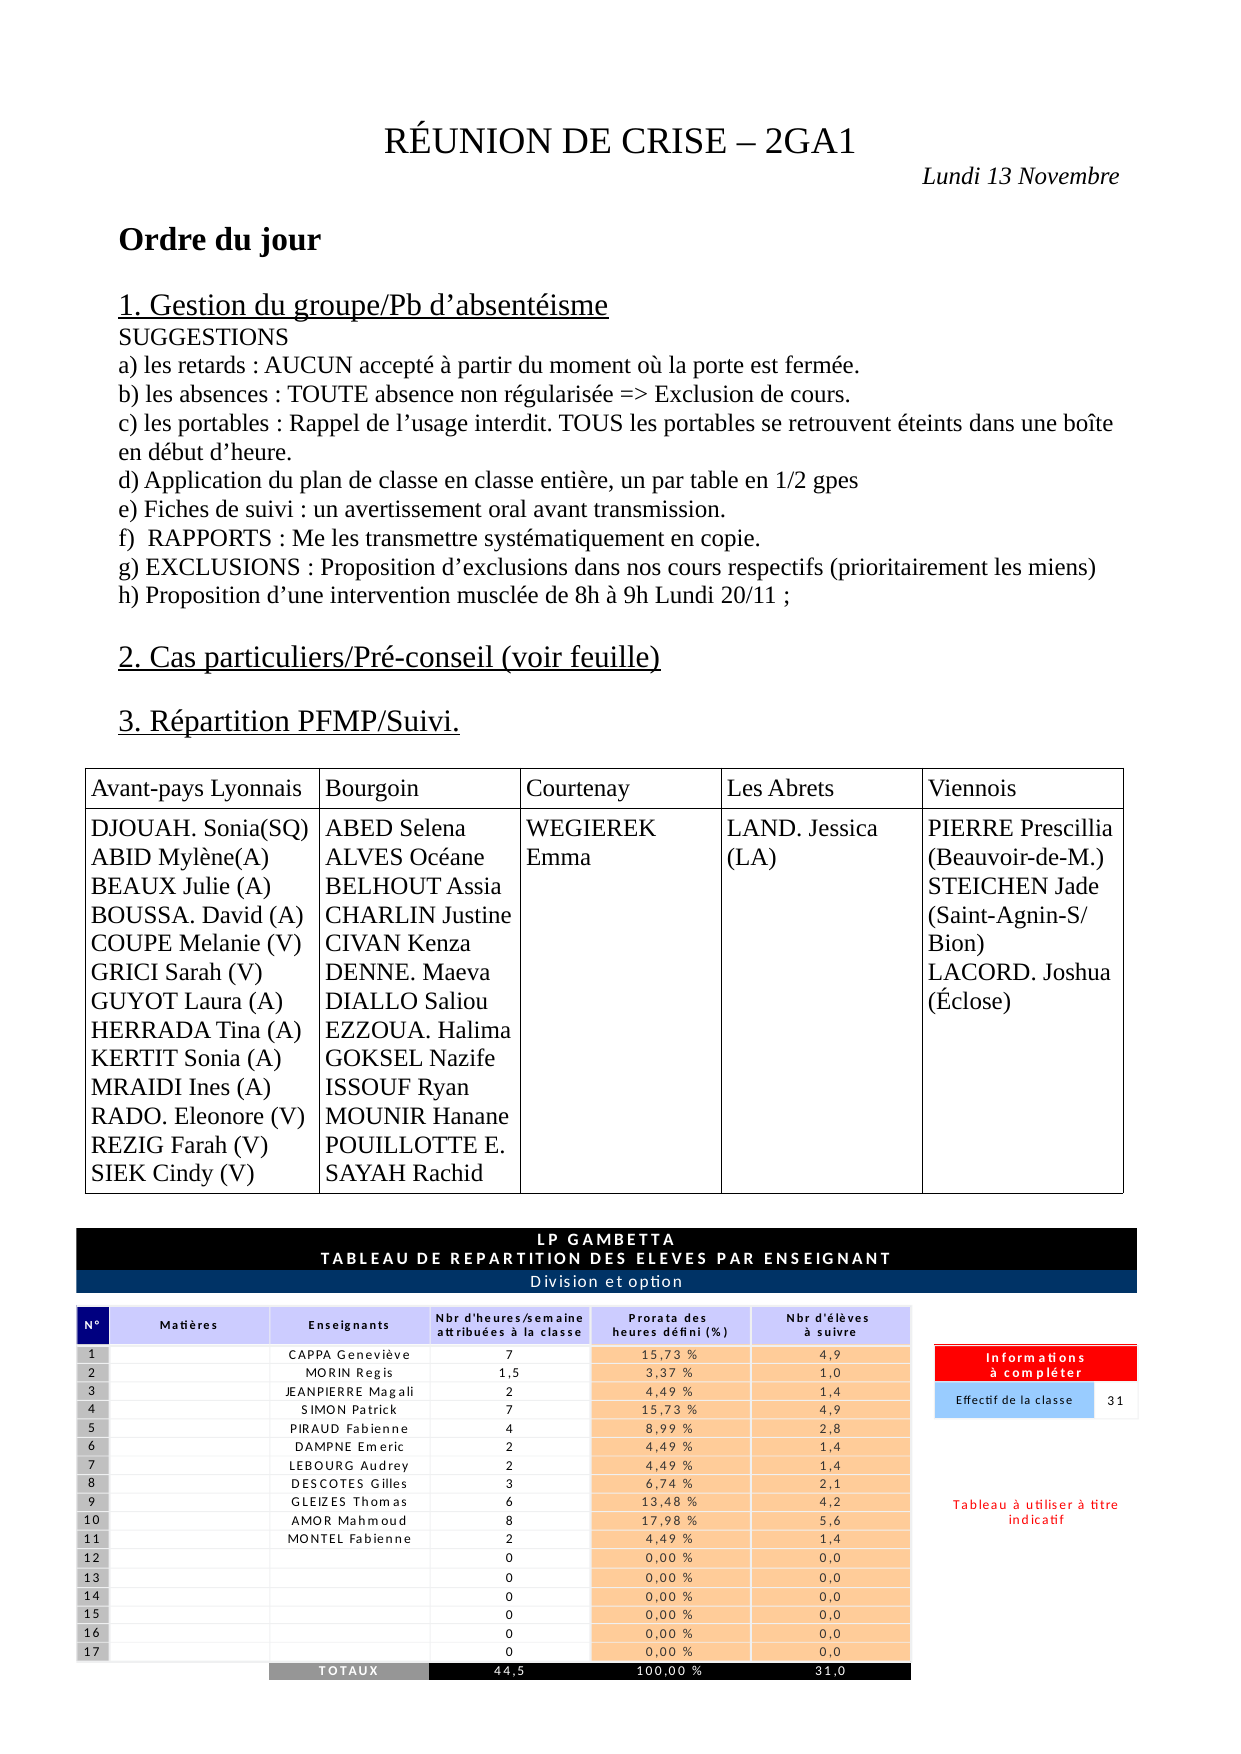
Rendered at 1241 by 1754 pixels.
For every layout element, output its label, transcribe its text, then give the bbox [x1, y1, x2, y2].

text 3. Répartition PFMP/Suivi. [118, 703, 1122, 739]
text b) les absences : TOUTE absence non régularisée => Exclusion de cours. [118, 379, 1122, 408]
table_header Bourgoin [320, 769, 520, 808]
text c) les portables : Rappel de l’usage interdit. TOUS les portables se retrouvent éteints dans une boîte en début d’heure. [118, 408, 1122, 466]
text SUGGESTIONS [118, 322, 1122, 351]
text g) EXCLUSIONS : Proposition d’exclusions dans nos cours respectifs (prioritairement les miens) [118, 552, 1122, 581]
table_header Les Abrets [722, 769, 922, 808]
table_cell ABED Selena ALVES Océane BELHOUT Assia CHARLIN Justine CIVAN Kenza DENNE. Maeva DIALLO Saliou EZZOUA. Halima GOKSEL Nazife ISSOUF Ryan MOUNIR Hanane POUILLOTTE E. SAYAH Rachid [320, 809, 520, 1193]
text RÉUNION DE CRISE – 2GA1 [118, 118, 1122, 161]
text h) Proposition d’une intervention musclée de 8h à 9h Lundi 20/11 ; [118, 581, 1122, 609]
text d) Application du plan de classe en classe entière, un par table en 1/2 gpes [118, 466, 1122, 494]
table_header Courtenay [521, 769, 721, 808]
table_cell DJOUAH. Sonia(SQ) ABID Mylène(A) BEAUX Julie (A) BOUSSA. David (A) COUPE Melanie (V) GRICI Sarah (V) GUYOT Laura (A) HERRADA Tina (A) KERTIT Sonia (A) MRAIDI Ines (A) RADO. Eleonore (V) REZIG Farah (V) SIEK Cindy (V) [86, 809, 319, 1193]
text a) les retards : AUCUN accepté à partir du moment où la porte est fermée. [118, 351, 1122, 379]
text f) RAPPORTS : Me les transmettre systématiquement en copie. [118, 523, 1122, 552]
text Ordre du jour [118, 219, 1122, 257]
text 2. Cas particuliers/Pré-conseil (voir feuille) [118, 638, 1122, 674]
table_cell WEGIEREK Emma [521, 809, 721, 1193]
table_cell PIERRE Prescillia (Beauvoir-de-M.) STEICHEN Jade (Saint-Agnin-S/Bion) LACORD. Joshua (Éclose) [923, 809, 1123, 1193]
text e) Fiches de suivi : un avertissement oral avant transmission. [118, 494, 1122, 523]
table_cell LAND. Jessica (LA) [722, 809, 922, 1193]
text 1. Gestion du groupe/Pb d’absentéisme [118, 286, 1122, 322]
table_header Viennois [923, 769, 1123, 808]
text Lundi 13 Novembre [118, 161, 1122, 190]
table_header Avant-pays Lyonnais [86, 769, 319, 808]
